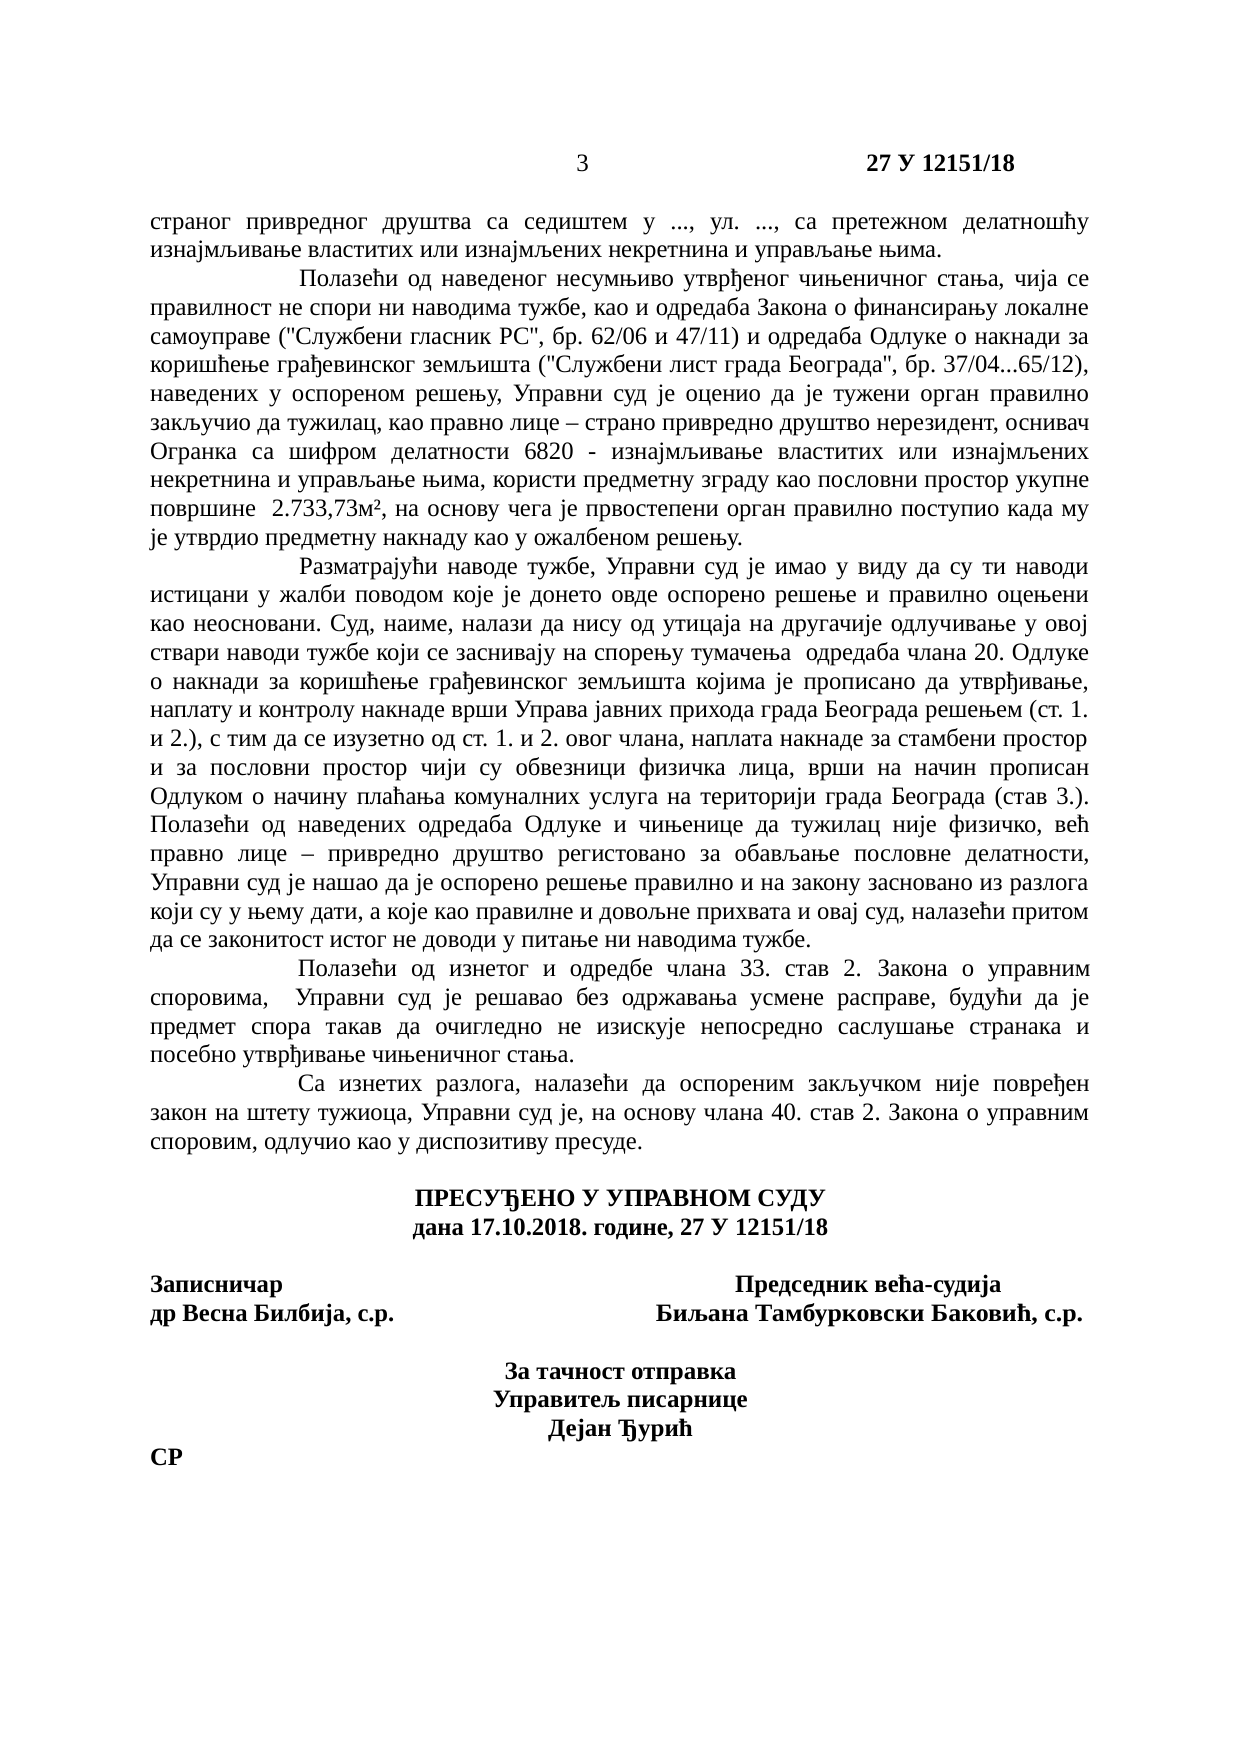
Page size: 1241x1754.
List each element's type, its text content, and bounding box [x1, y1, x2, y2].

text За тачност отправка [150, 1356, 1091, 1384]
text др Весна Билбија, с.р. Биљана Тамбурковски Баковић, с.р. [150, 1298, 1091, 1327]
text Полазећи од изнетог и одредбе члана 33. став 2. Закона о управним споровима, Управни суд је решавао без одржавања усмене расправе, будући да је предмет спора такав да очигледно не изискује непосредно саслушање странака и посебно утврђивање чињеничног стања. [150, 953, 1091, 1068]
text СР [150, 1442, 1091, 1471]
text Полазећи од наведеног несумњиво утврђеног чињеничног стања, чија се правилност не спори ни наводима тужбе, као и одредаба Закона о финансирању локалне самоуправе (''Службени гласник РС'', бр. 62/06 и 47/11) и одредаба Одлуке о накнади за коришћење грађевинског земљишта (''Службени лист града Београда'', бр. 37/04...65/12), наведених у оспореном решењу, Управни суд је оценио да је тужени орган правилно закључио да тужилац, као правно лице – страно привредно друштво нерезидент, оснивач Огранка са шифром делатности 6820 - изнајмљивање властитих или изнајмљених некретнина и управљање њима, користи предметну зграду као пословни простор укупне површине 2.733,73м², на основу чега је првостепени орган правилно поступио када му је утврдио предметну накнаду као у ожалбеном решењу. [150, 263, 1091, 551]
text Са изнетих разлога, налазећи да оспореним закључком није повређен закон на штету тужиоца, Управни суд је, на основу члана 40. став 2. Закона о управним споровим, одлучио као у диспозитиву пресуде. [150, 1068, 1091, 1154]
text ПРЕСУЂЕНО У УПРАВНОМ СУДУ [150, 1183, 1091, 1212]
text дана 17.10.2018. године, 27 У 12151/18 [150, 1212, 1091, 1241]
text Дејан Ђурић [150, 1413, 1091, 1442]
text Разматрајући наводе тужбе, Управни суд је имао у виду да су ти наводи истицани у жалби поводом које је донето овде оспорено решење и правилно оцењени као неосновани. Суд, наиме, налази да нису од утицаја на другачије одлучивање у овој ствари наводи тужбе који се заснивају на спорењу тумачења одредаба члана 20. Одлуке о накнади за коришћење грађевинског земљишта којима је прописано да утврђивање, наплату и контролу накнаде врши Управа јавних прихода града Београда решењем (ст. 1. и 2.), с тим да се изузетно од ст. 1. и 2. овог члана, наплата накнаде за стамбени простор и за пословни простор чији су обвезници физичка лица, врши на начин прописан Одлуком о начину плаћања комуналних услуга на територији града Београда (став 3.). Полазећи од наведених одредаба Одлуке и чињенице да тужилац није физичко, већ правно лице – привредно друштво регистовано за обављање пословне делатности, Управни суд је нашао да је оспорено решење правилно и на закону засновано из разлога који су у њему дати, а које као правилне и довољне прихвата и овај суд, налазећи притом да се законитост истог не доводи у питање ни наводима тужбе. [150, 551, 1091, 953]
text Записничар Председник већа-судија [150, 1269, 1091, 1298]
text страног привредног друштва са седиштем у ..., ул. ..., са претежном делатношћу изнајмљивање властитих или изнајмљених некретнина и управљање њима. [150, 206, 1091, 263]
text Управитељ писарнице [150, 1384, 1091, 1413]
